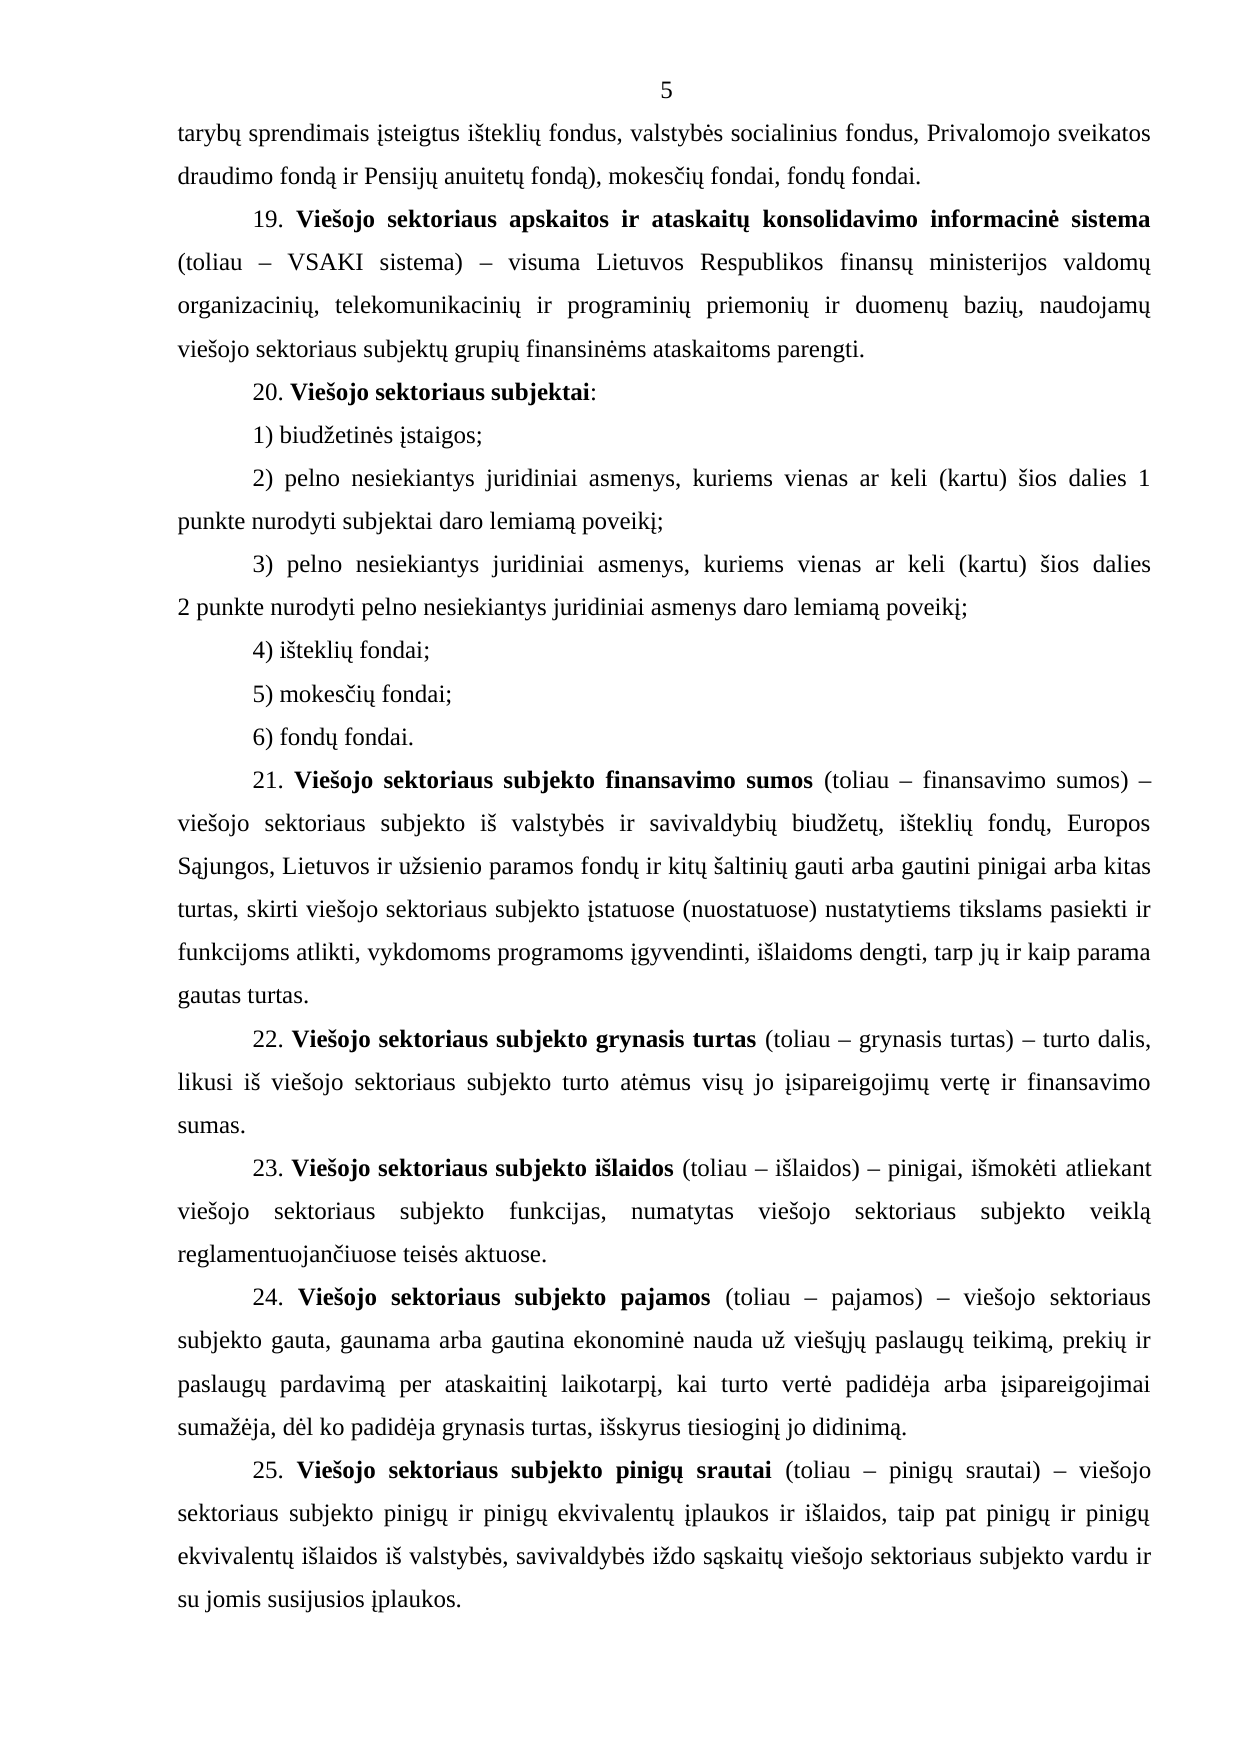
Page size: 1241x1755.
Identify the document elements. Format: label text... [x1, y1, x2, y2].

text tarybų sprendimais įsteigtus išteklių fondus, valstybės socialinius fondus, Privalomojo sveikatos draudimo fondą ir Pensijų anuitetų fondą), mokesčių fondai, fondų fondai. [177, 118, 1152, 190]
text 24. Viešojo sektoriaus subjekto pajamos (toliau – pajamos) – viešojo sektoriaus subjekto gauta, gaunama arba gautina ekonominė nauda už viešųjų paslaugų teikimą, prekių ir paslaugų pardavimą per ataskaitinį laikotarpį, kai turto vertė padidėja arba įsipareigojimai sumažėja, dėl ko padidėja grynasis turtas, išskyrus tiesioginį jo didinimą. [177, 1282, 1152, 1441]
text 20. Viešojo sektoriaus subjektai: [177, 377, 1152, 406]
text 21. Viešojo sektoriaus subjekto finansavimo sumos (toliau – finansavimo sumos) – viešojo sektoriaus subjekto iš valstybės ir savivaldybių biudžetų, išteklių fondų, Europos Sąjungos, Lietuvos ir užsienio paramos fondų ir kitų šaltinių gauti arba gautini pinigai arba kitas turtas, skirti viešojo sektoriaus subjekto įstatuose (nuostatuose) nustatytiems tikslams pasiekti ir funkcijoms atlikti, vykdomoms programoms įgyvendinti, išlaidoms dengti, tarp jų ir kaip parama gautas turtas. [177, 765, 1152, 1009]
text 1) biudžetinės įstaigos; [177, 420, 1152, 449]
text 23. Viešojo sektoriaus subjekto išlaidos (toliau – išlaidos) – pinigai, išmokėti atliekant viešojo sektoriaus subjekto funkcijas, numatytas viešojo sektoriaus subjekto veiklą reglamentuojančiuose teisės aktuose. [177, 1153, 1152, 1268]
text 5) mokesčių fondai; [177, 679, 1152, 707]
text 19. Viešojo sektoriaus apskaitos ir ataskaitų konsolidavimo informacinė sistema (toliau – VSAKI sistema) – visuma Lietuvos Respublikos finansų ministerijos valdomų organizacinių, telekomunikacinių ir programinių priemonių ir duomenų bazių, naudojamų viešojo sektoriaus subjektų grupių finansinėms ataskaitoms parengti. [177, 204, 1152, 362]
text 6) fondų fondai. [177, 722, 1152, 751]
text 4) išteklių fondai; [177, 636, 1152, 664]
text 2) pelno nesiekiantys juridiniai asmenys, kuriems vienas ar keli (kartu) šios dalies 1 punkte nurodyti subjektai daro lemiamą poveikį; [177, 463, 1152, 535]
text 3) pelno nesiekiantys juridiniai asmenys, kuriems vienas ar keli (kartu) šios dalies 2 punkte nurodyti pelno nesiekiantys juridiniai asmenys daro lemiamą poveikį; [177, 549, 1152, 621]
text 25. Viešojo sektoriaus subjekto pinigų srautai (toliau – pinigų srautai) – viešojo sektoriaus subjekto pinigų ir pinigų ekvivalentų įplaukos ir išlaidos, taip pat pinigų ir pinigų ekvivalentų išlaidos iš valstybės, savivaldybės iždo sąskaitų viešojo sektoriaus subjekto vardu ir su jomis susijusios įplaukos. [177, 1455, 1152, 1613]
text 22. Viešojo sektoriaus subjekto grynasis turtas (toliau – grynasis turtas) – turto dalis, likusi iš viešojo sektoriaus subjekto turto atėmus visų jo įsipareigojimų vertę ir finansavimo sumas. [177, 1024, 1152, 1139]
